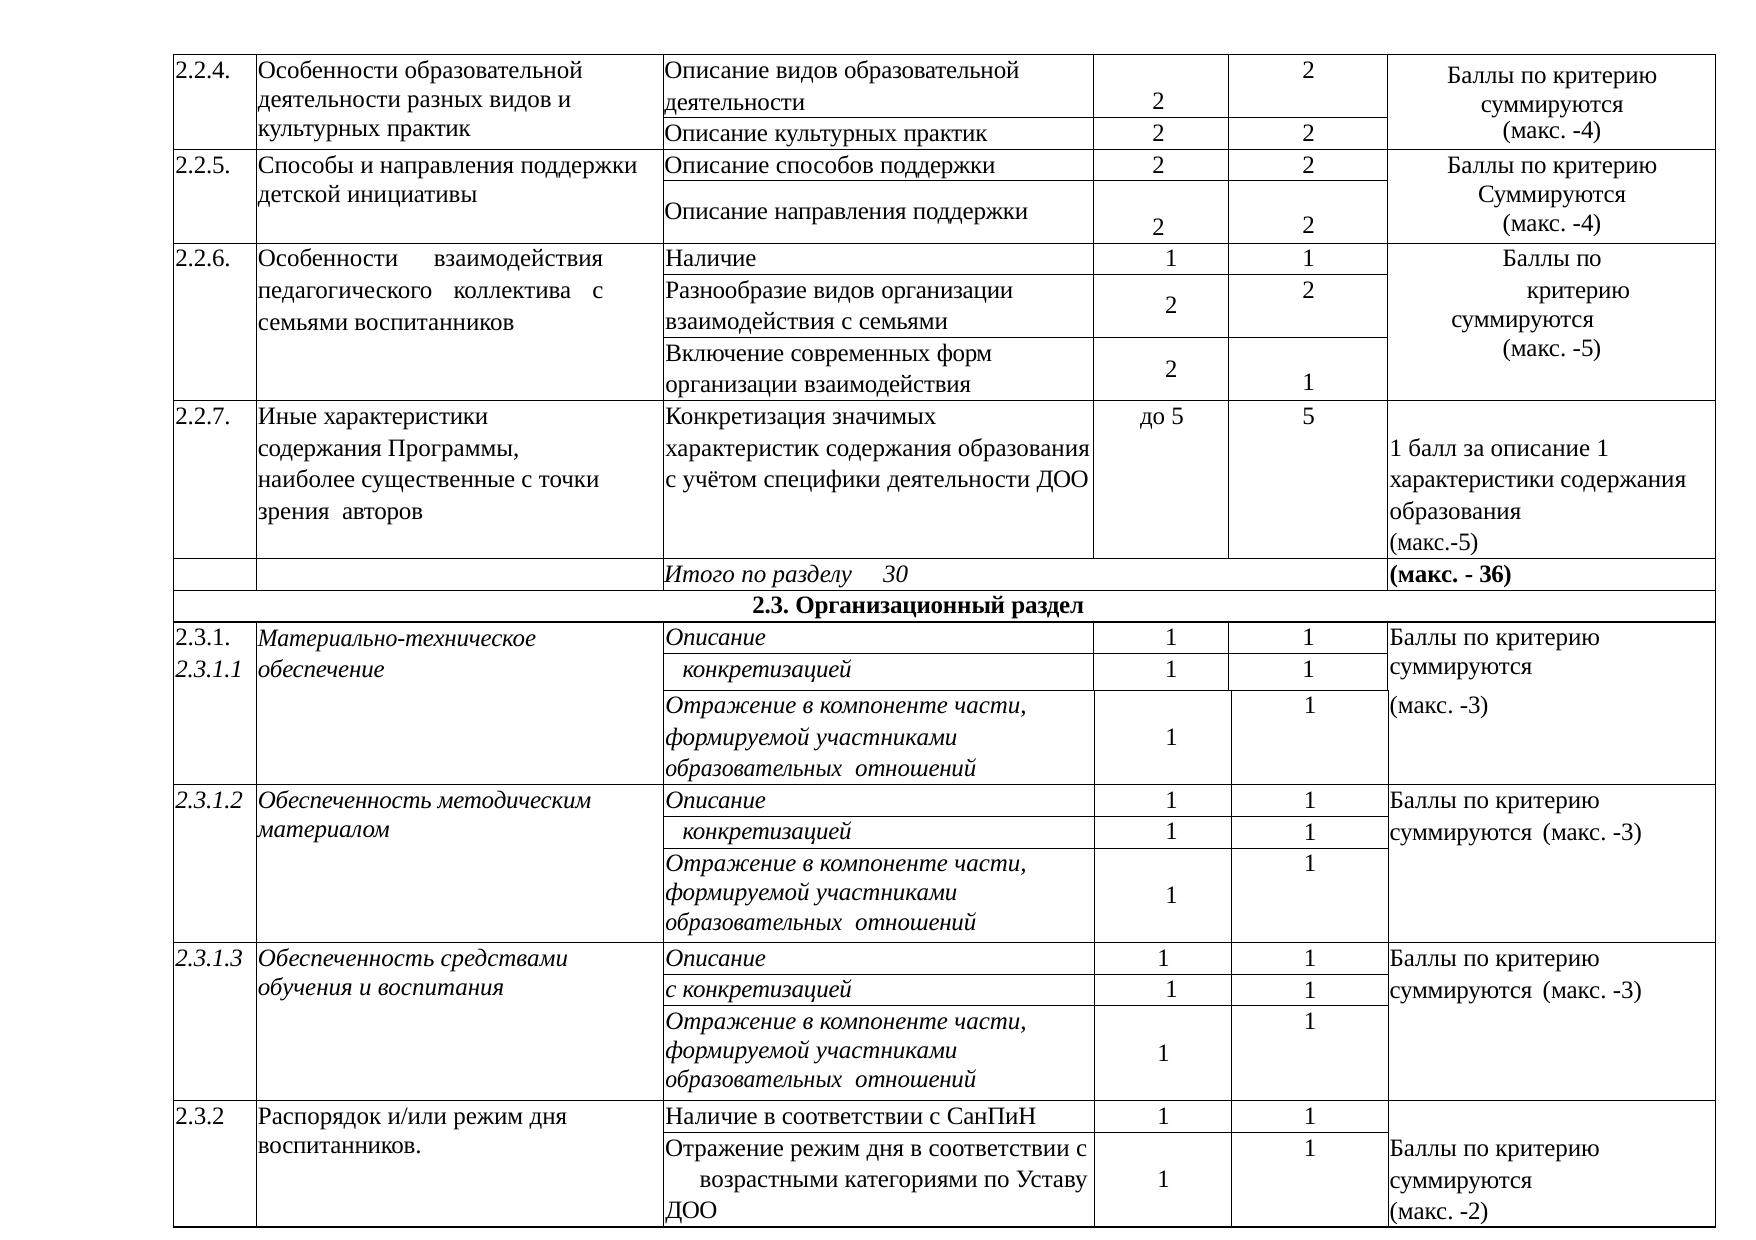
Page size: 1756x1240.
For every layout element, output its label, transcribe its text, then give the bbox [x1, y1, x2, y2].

table_cell Баллы по критерию суммируются (макс. -3) [1389, 785, 1715, 942]
table_cell Включение современных форм организации взаимодействия [664, 338, 1093, 400]
table_cell Баллы по критерию суммируются (макс. -2) [1389, 1101, 1715, 1226]
table_cell 2.3.1.3 [174, 943, 256, 1100]
table_header 1 [1232, 691, 1388, 784]
table_cell до 5 [1094, 401, 1228, 558]
table_cell 2 [1094, 181, 1228, 242]
table_cell 1 [1094, 623, 1228, 653]
table_cell 2.2.5. [174, 150, 256, 242]
table_cell Баллы по критерию суммируются (макс. -5) [1388, 244, 1715, 400]
table_cell Особенности образовательной деятельности разных видов и культурных практик [257, 55, 663, 149]
table_cell 1 [1095, 975, 1231, 1005]
table_header [174, 690, 256, 784]
table_cell конкретизацией [664, 817, 1094, 847]
table_cell 1 балл за описание 1 характеристики содержания образования (макс.-5) [1388, 401, 1715, 558]
table_cell 1 [1095, 785, 1231, 816]
table_cell Особенности взаимодействия педагогического коллектива с семьями воспитанников [257, 244, 663, 400]
table_cell 2.3.2 [174, 1101, 256, 1226]
table_cell [174, 559, 256, 590]
table_cell Баллы по критерию Суммируются (макс. -4) [1388, 150, 1715, 242]
table_cell Отражение в компоненте части, формируемой участниками образовательных отношений [664, 1006, 1094, 1100]
table_cell 1 [1095, 1133, 1231, 1226]
table_cell 2 [1229, 150, 1387, 180]
table_cell 2 [1094, 275, 1228, 337]
table_cell Баллы по критерию суммируются (макс. -4) [1388, 55, 1715, 149]
table_cell Итого по разделу 30 [664, 559, 1387, 590]
table_cell 2.2.6. [174, 244, 256, 400]
table_cell 1 [1232, 943, 1388, 974]
table_cell 1 [1232, 1006, 1388, 1100]
table_cell 1 [1094, 244, 1228, 274]
table_cell 1 [1094, 654, 1228, 689]
table_cell 2 [1229, 275, 1387, 337]
table_cell 1 [1232, 975, 1388, 1005]
table_cell 1 [1229, 623, 1387, 653]
table_cell Материально-техническое обеспечение [257, 623, 663, 689]
table_cell [257, 559, 663, 590]
table_cell Конкретизация значимых характеристик содержания образования с учётом специфики деятельности ДОО [664, 401, 1093, 558]
table_cell Баллы по критерию суммируются (макс. -3) [1389, 943, 1715, 1100]
table_cell Описание [664, 785, 1094, 816]
table_cell 1 [1229, 654, 1387, 689]
table_cell 2 [1094, 55, 1228, 117]
table_cell Наличие [664, 244, 1093, 274]
table_cell 1 [1095, 1101, 1231, 1132]
table_cell 2.2.4. [174, 55, 256, 149]
table_cell с конкретизацией [664, 975, 1094, 1005]
table_cell 2 [1094, 150, 1228, 180]
table_header 1 [1095, 691, 1231, 784]
table_cell Способы и направления поддержки детской инициативы [257, 150, 663, 242]
table_cell Отражение режим дня в соответствии с возрастными категориями по Уставу ДОО [664, 1133, 1094, 1226]
table_cell 2.3.1. 2.3.1.1 [174, 623, 256, 689]
table_cell Описание видов образовательной деятельности [664, 55, 1093, 117]
table_cell 1 [1232, 849, 1388, 942]
table_header [257, 691, 663, 784]
table_cell 2 [1229, 55, 1387, 117]
table_cell 1 [1095, 849, 1231, 942]
table_cell Описание [664, 623, 1093, 653]
table_cell Описание направления поддержки [664, 181, 1093, 242]
table_cell 2 [1229, 181, 1387, 242]
table_cell Наличие в соответствии с СанПиН [664, 1101, 1094, 1132]
table_cell Обеспеченность средствами обучения и воспитания [257, 943, 663, 1100]
table_cell 1 [1232, 817, 1388, 847]
table_cell Распорядок и/или режим дня воспитанников. [257, 1101, 663, 1226]
table_cell 1 [1229, 244, 1387, 274]
table_header (макс. -3) [1389, 690, 1715, 784]
table_cell 2.3. Организационный раздел [174, 591, 1715, 621]
table_cell 2.2.7. [174, 401, 256, 558]
table_cell 1 [1232, 785, 1388, 816]
table_cell 1 [1095, 943, 1231, 974]
table_cell Описание культурных практик [664, 118, 1093, 149]
table_cell 2 [1094, 118, 1228, 149]
table_cell Описание способов поддержки [664, 150, 1093, 180]
table_cell 1 [1095, 817, 1231, 847]
table_cell 1 [1232, 1133, 1388, 1226]
table_cell Отражение в компоненте части, формируемой участниками образовательных отношений [664, 849, 1094, 942]
table_cell 1 [1229, 338, 1387, 400]
table_cell 1 [1095, 1006, 1231, 1100]
table_cell конкретизацией [664, 654, 1093, 689]
table_cell 2 [1094, 338, 1228, 400]
table_cell Баллы по критерию суммируются [1388, 623, 1715, 689]
table_cell (макс. - 36) [1388, 559, 1715, 590]
table_cell Иные характеристики содержания Программы, наиболее существенные с точки зрения авторов [257, 401, 663, 558]
table_cell 2 [1229, 118, 1387, 149]
table_header Отражение в компоненте части, формируемой участниками образовательных отношений [664, 691, 1094, 784]
table_cell 1 [1232, 1101, 1388, 1132]
table_cell 2.3.1.2 [174, 785, 256, 942]
table_cell Разнообразие видов организации взаимодействия с семьями [664, 275, 1093, 337]
table_cell Обеспеченность методическим материалом [257, 785, 663, 942]
table_cell 5 [1229, 401, 1387, 558]
table_cell Описание [664, 943, 1094, 974]
